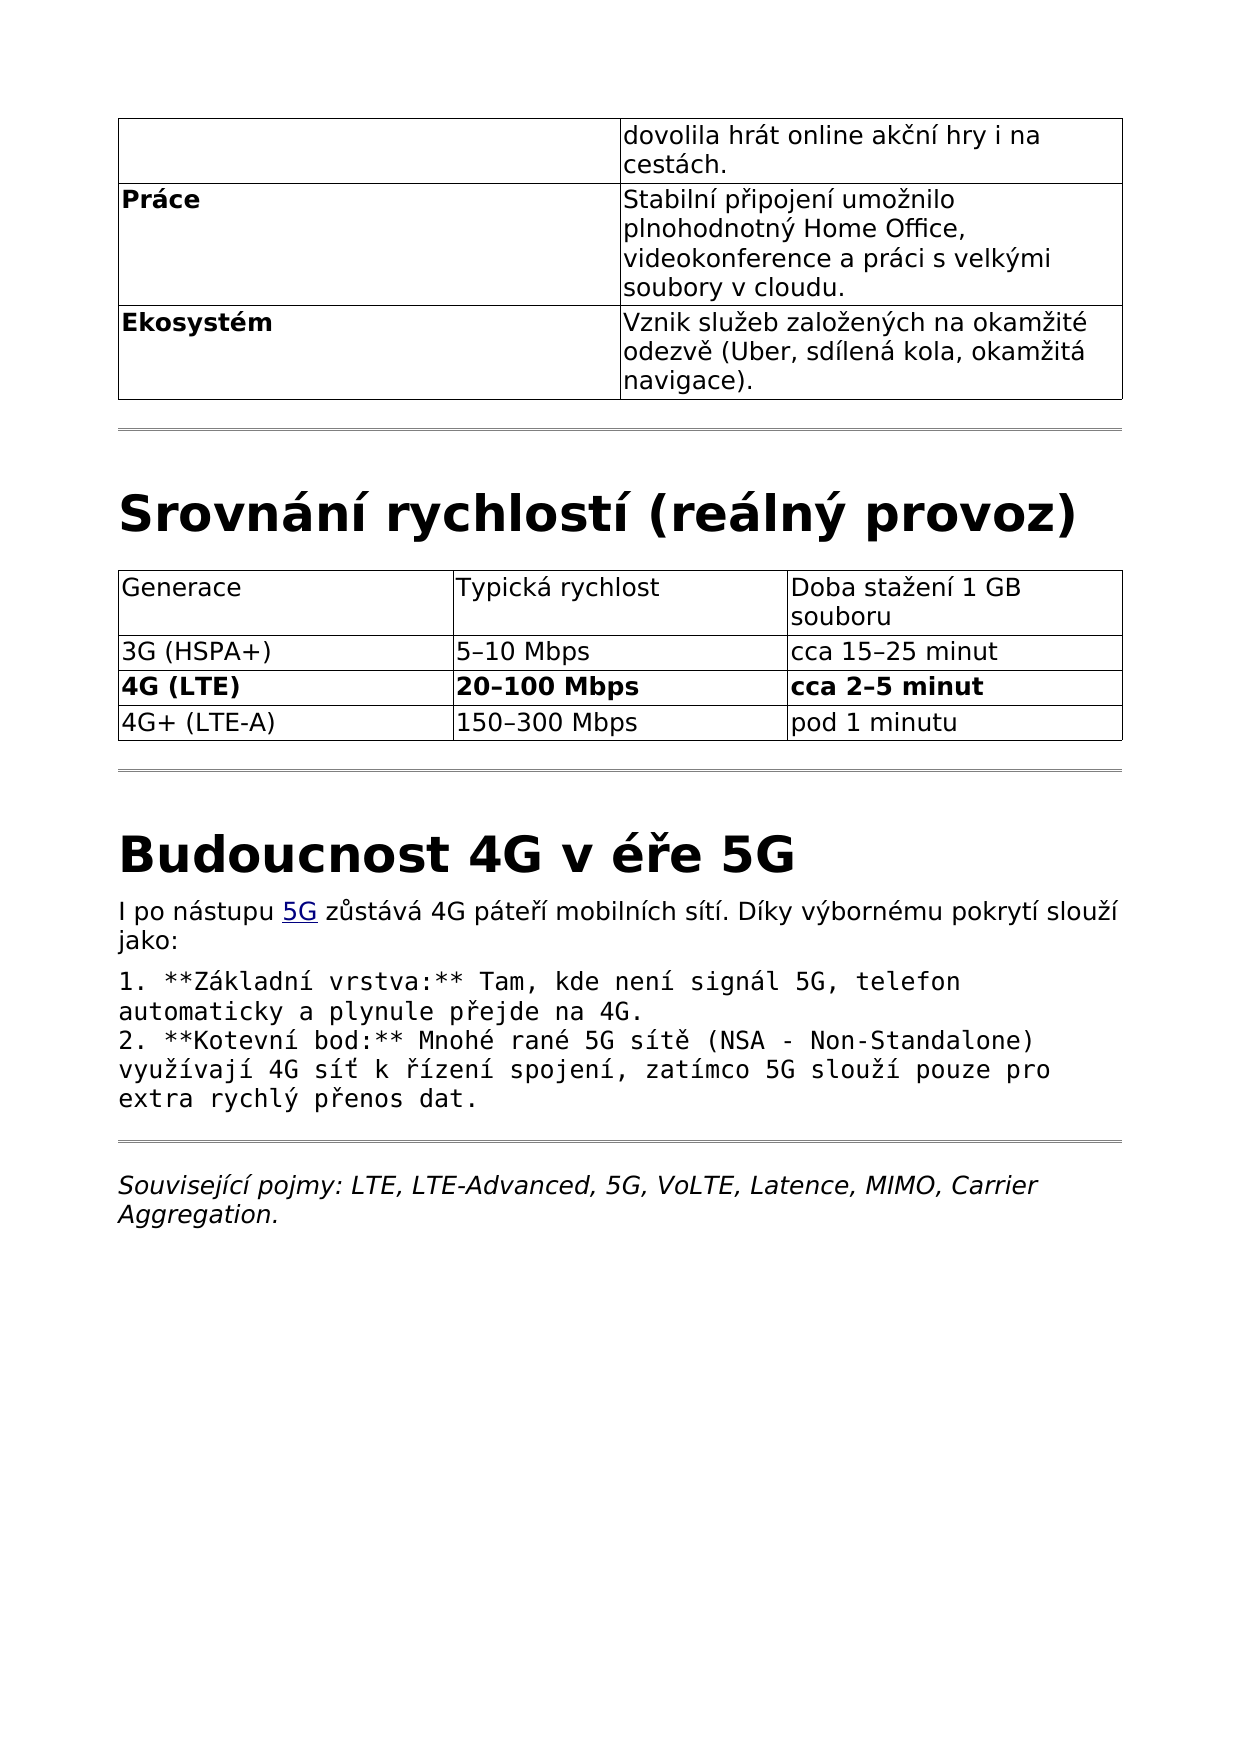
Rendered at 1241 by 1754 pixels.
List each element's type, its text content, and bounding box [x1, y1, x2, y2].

table_cell cca 2–5 minut [788, 671, 1122, 705]
table_cell 3G (HSPA+) [119, 636, 453, 669]
table_cell [119, 119, 620, 182]
text I po nástupu 5G zůstává 4G páteří mobilních sítí. Díky výbornému pokrytí slouží jako: [118, 897, 1122, 955]
text Související pojmy: LTE, LTE-Advanced, 5G, VoLTE, Latence, MIMO, Carrier Aggregation. [118, 1172, 1122, 1230]
table_header Generace [119, 571, 453, 634]
subtitle Budoucnost 4G v éře 5G [118, 826, 1122, 884]
table_cell dovolila hrát online akční hry i na cestách. [621, 119, 1122, 182]
table_header Doba stažení 1 GB souboru [788, 571, 1122, 634]
text 1. **Základní vrstva:** Tam, kde není signál 5G, telefon automaticky a plynule přejde na 4G. 2. **Kotevní bod:** Mnohé rané 5G sítě (NSA - Non-Standalone) využívají 4G síť k řízení spojení, zatímco 5G slouží pouze pro extra rychlý přenos dat. [118, 968, 1122, 1113]
table_cell pod 1 minutu [788, 706, 1122, 740]
table_cell Ekosystém [119, 306, 620, 398]
table_cell 5–10 Mbps [454, 636, 787, 669]
subtitle Srovnání rychlostí (reálný provoz) [118, 485, 1122, 543]
table_cell 20–100 Mbps [454, 671, 787, 705]
table_cell 4G+ (LTE-A) [119, 706, 453, 740]
table_cell Vznik služeb založených na okamžité odezvě (Uber, sdílená kola, okamžitá navigace). [621, 306, 1122, 398]
table_cell 150–300 Mbps [454, 706, 787, 740]
table_cell 4G (LTE) [119, 671, 453, 705]
table_cell Práce [119, 184, 620, 305]
table_cell Stabilní připojení umožnilo plnohodnotný Home Office, videokonference a práci s velkými soubory v cloudu. [621, 184, 1122, 305]
table_cell cca 15–25 minut [788, 636, 1122, 669]
table_header Typická rychlost [454, 571, 787, 634]
